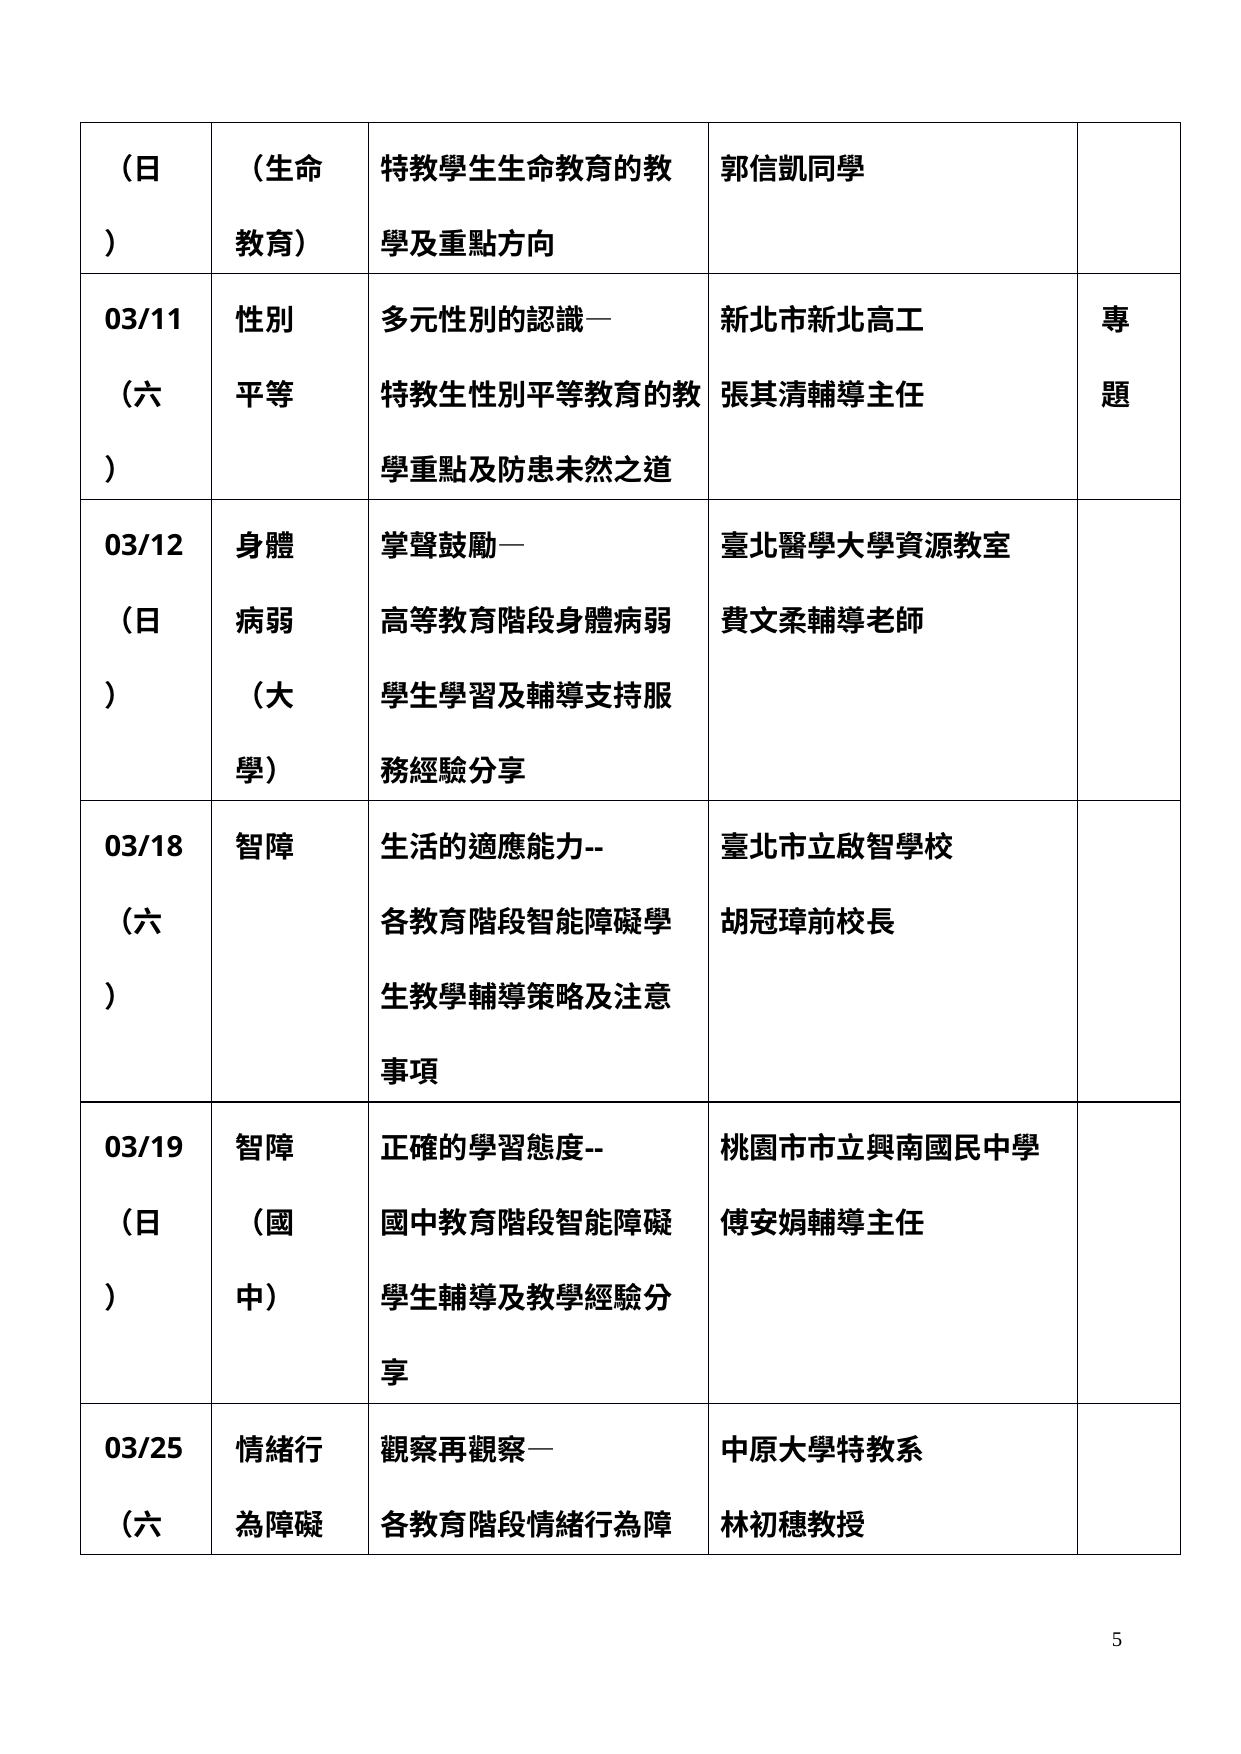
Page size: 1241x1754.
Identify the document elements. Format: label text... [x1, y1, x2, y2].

table_cell 多元性別的認識— 特教生性別平等教育的教學重點及防患未然之道 [369, 274, 708, 499]
table_cell [1078, 801, 1180, 1101]
table_cell 臺北醫學大學資源教室 費文柔輔導老師 [709, 500, 1077, 800]
table_cell （日） [81, 123, 211, 273]
table_cell 身體 病弱 （大學） [212, 500, 368, 800]
table_cell 臺北市立啟智學校 胡冠璋前校長 [709, 801, 1077, 1101]
table_cell 中原大學特教系 林初穗教授 [709, 1404, 1077, 1553]
table_cell 郭信凱同學 [709, 123, 1077, 273]
table_cell 新北市新北高工 張其清輔導主任 [709, 274, 1077, 499]
table_cell [1078, 123, 1180, 273]
table_cell 智障 （國中） [212, 1103, 368, 1402]
table_cell 性別 平等 [212, 274, 368, 499]
table_cell 智障 [212, 801, 368, 1101]
table_cell [1078, 1404, 1180, 1553]
table_cell 觀察再觀察— 各教育階段情緒行為障 [369, 1404, 708, 1553]
table_cell 專題 [1078, 274, 1180, 499]
table_cell 03/12（日） [81, 500, 211, 800]
table_cell 桃園市市立興南國民中學 傅安娟輔導主任 [709, 1103, 1077, 1402]
table_cell 生活的適應能力-- 各教育階段智能障礙學生教學輔導策略及注意事項 [369, 801, 708, 1101]
table_cell 掌聲鼓勵— 高等教育階段身體病弱學生學習及輔導支持服務經驗分享 [369, 500, 708, 800]
table_cell 03/18（六） [81, 801, 211, 1101]
table_cell 特教學生生命教育的教學及重點方向 [369, 123, 708, 273]
table_cell （生命教育） [212, 123, 368, 273]
table_cell [1078, 500, 1180, 800]
table_cell 03/19（日） [81, 1103, 211, 1402]
table_cell [1078, 1103, 1180, 1402]
table_cell 情緒行為障礙 [212, 1404, 368, 1553]
table_cell 03/25（六 [81, 1404, 211, 1553]
table_cell 03/11（六） [81, 274, 211, 499]
table_cell 正確的學習態度-- 國中教育階段智能障礙學生輔導及教學經驗分享 [369, 1103, 708, 1402]
